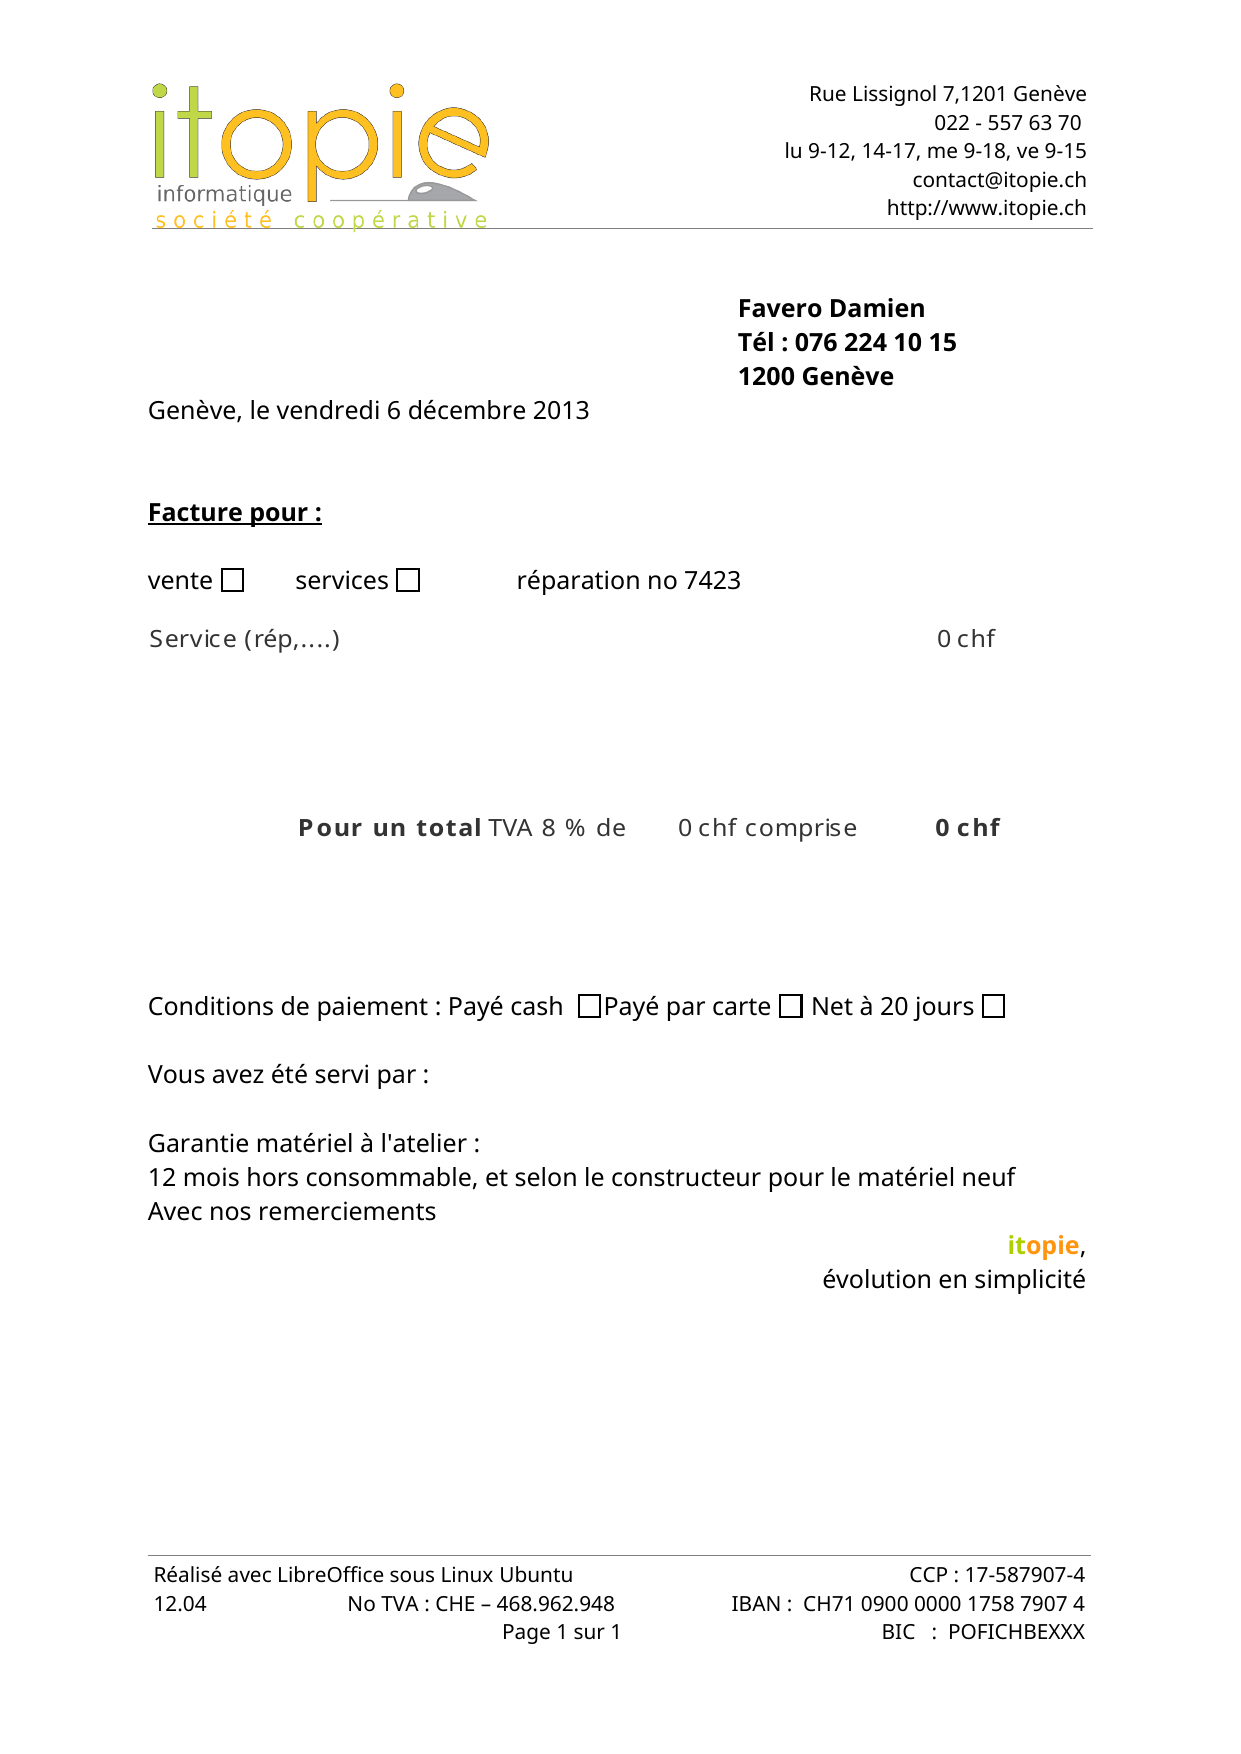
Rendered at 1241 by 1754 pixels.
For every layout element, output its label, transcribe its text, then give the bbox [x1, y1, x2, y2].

text évolution en simplicité [148, 1262, 1093, 1296]
text itopie, [148, 1227, 1093, 1262]
text Vous avez été servi par : [148, 1057, 1093, 1091]
text Facture pour : [148, 495, 1093, 529]
text Avec nos remerciements [148, 1193, 1093, 1227]
text vente services réparation no 7423 [148, 563, 1093, 597]
text Tél : 076 224 10 15 [148, 324, 1093, 358]
text 12 mois hors consommable, et selon le constructeur pour le matériel neuf [148, 1159, 1093, 1193]
text Favero Damien [148, 290, 1093, 324]
text Garantie matériel à l'atelier : [148, 1125, 1093, 1159]
picture [138, 72, 500, 244]
text Conditions de paiement : Payé cash Payé par carte Net à 20 jours [148, 989, 1093, 1023]
text 1200 Genève [148, 358, 1093, 392]
text Genève, le vendredi 6 décembre 2013 [148, 392, 1093, 427]
